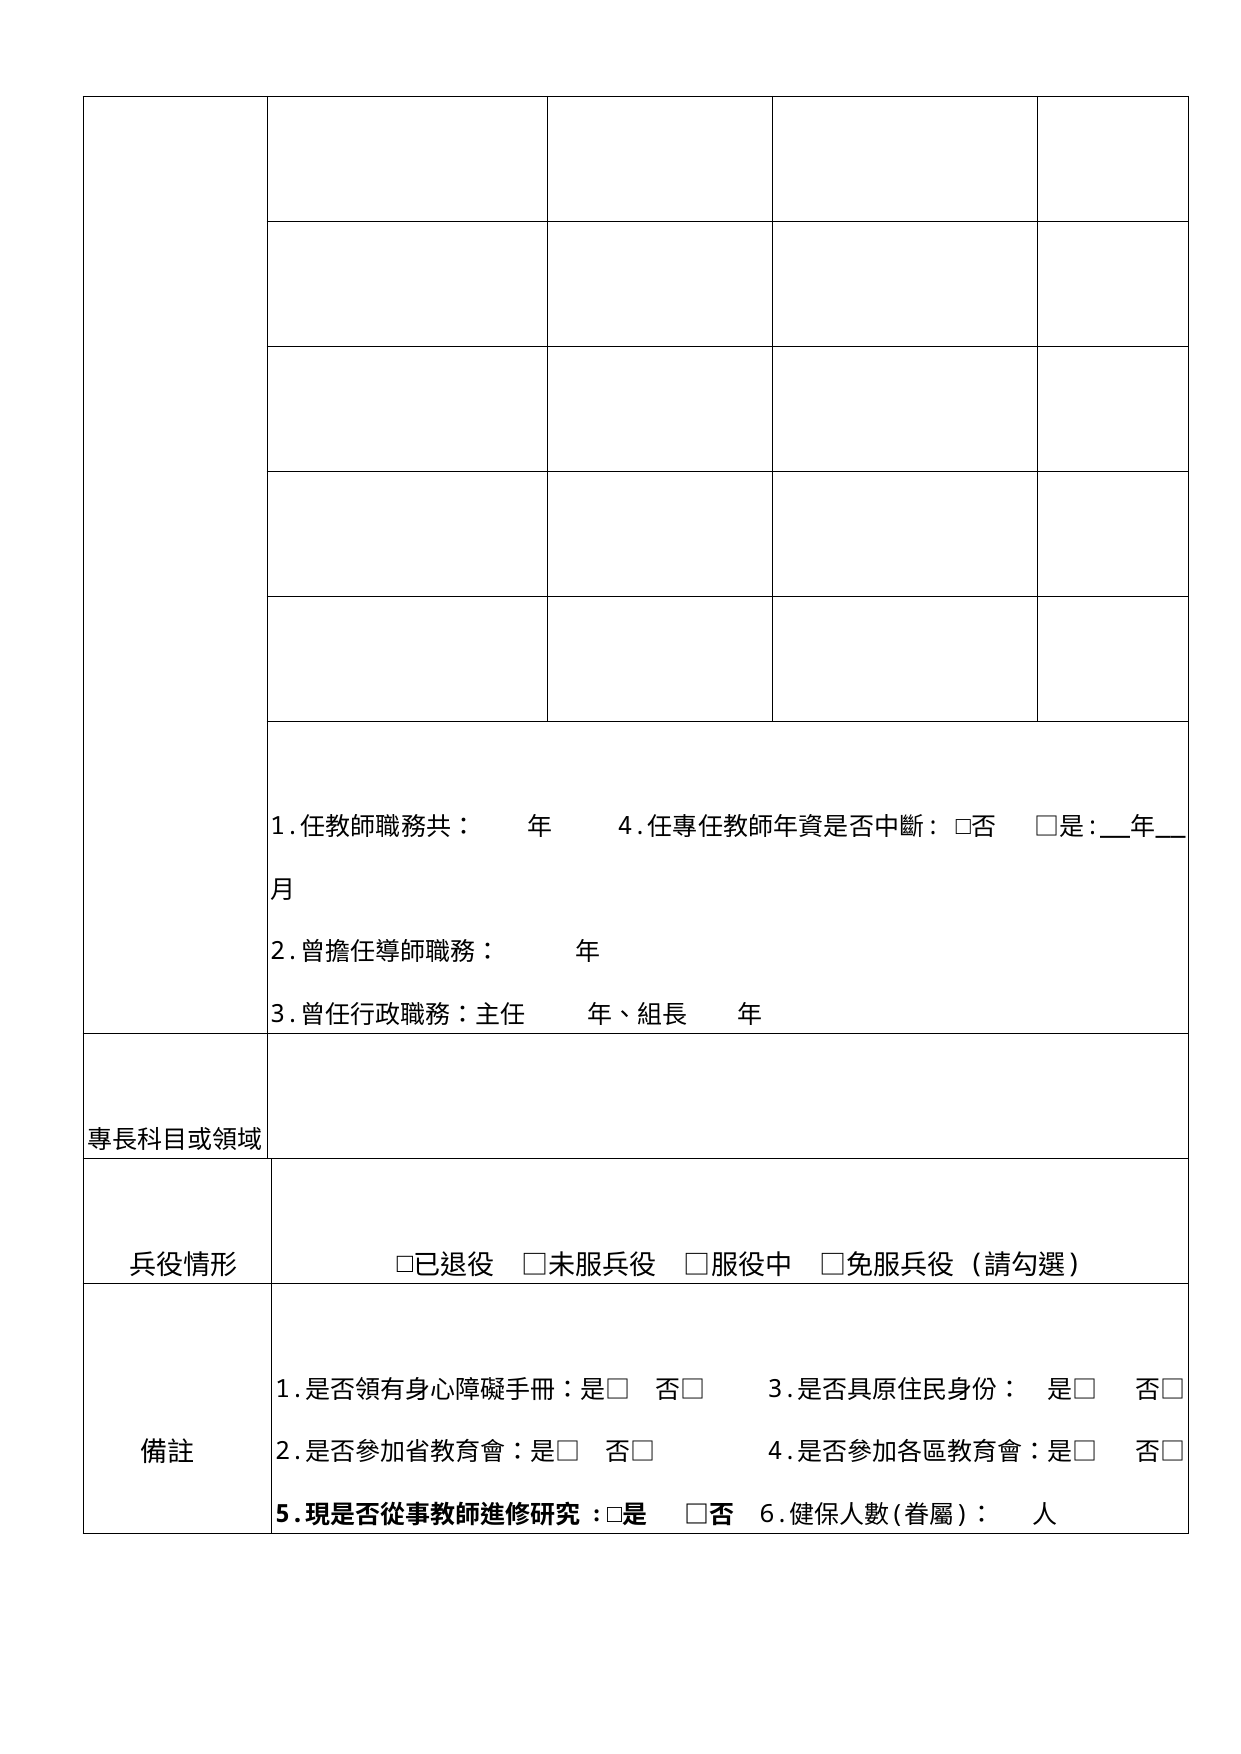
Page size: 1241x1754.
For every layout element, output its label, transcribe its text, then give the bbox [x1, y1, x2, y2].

table_cell [268, 347, 547, 471]
table_cell [1038, 472, 1188, 596]
table_cell [1038, 347, 1188, 471]
table_cell [773, 347, 1037, 471]
table_cell [773, 597, 1037, 721]
table_cell [1038, 597, 1188, 721]
table_cell [548, 97, 772, 221]
table_cell [548, 597, 772, 721]
table_cell 1.是否領有身心障礙手冊：是□ 否□ 3.是否具原住民身份： 是□ 否□ 2.是否參加省教育會：是□ 否□ 4.是否參加各區教育會：是□ 否□ 5.現是否從事教師進修研究 : □是 □否 6.健保人數(眷屬)： 人 [272, 1284, 1188, 1533]
table_cell [548, 472, 772, 596]
table_cell 1.任教師職務共： 年 4.任專任教師年資是否中斷: □否 □是:__年__月 2.曾擔任導師職務： 年 3.曾任行政職務：主任 年、組長 年 [268, 722, 1188, 1033]
table_cell [268, 472, 547, 596]
table_cell [268, 222, 547, 346]
table_cell 兵役情形 [84, 1159, 271, 1283]
table_cell [1038, 97, 1188, 221]
table_cell 專長科目或領域 [84, 1034, 267, 1158]
table_cell [548, 222, 772, 346]
table_cell [268, 97, 547, 221]
table_cell [773, 472, 1037, 596]
table_cell [773, 222, 1037, 346]
table_cell □已退役 □未服兵役 □服役中 □免服兵役 (請勾選) [272, 1159, 1188, 1283]
table_cell [84, 97, 267, 1033]
table_cell 備註 [84, 1284, 271, 1533]
table_cell [1038, 222, 1188, 346]
table_cell [268, 597, 547, 721]
table_cell [268, 1034, 1188, 1158]
table_cell [773, 97, 1037, 221]
table_cell [548, 347, 772, 471]
